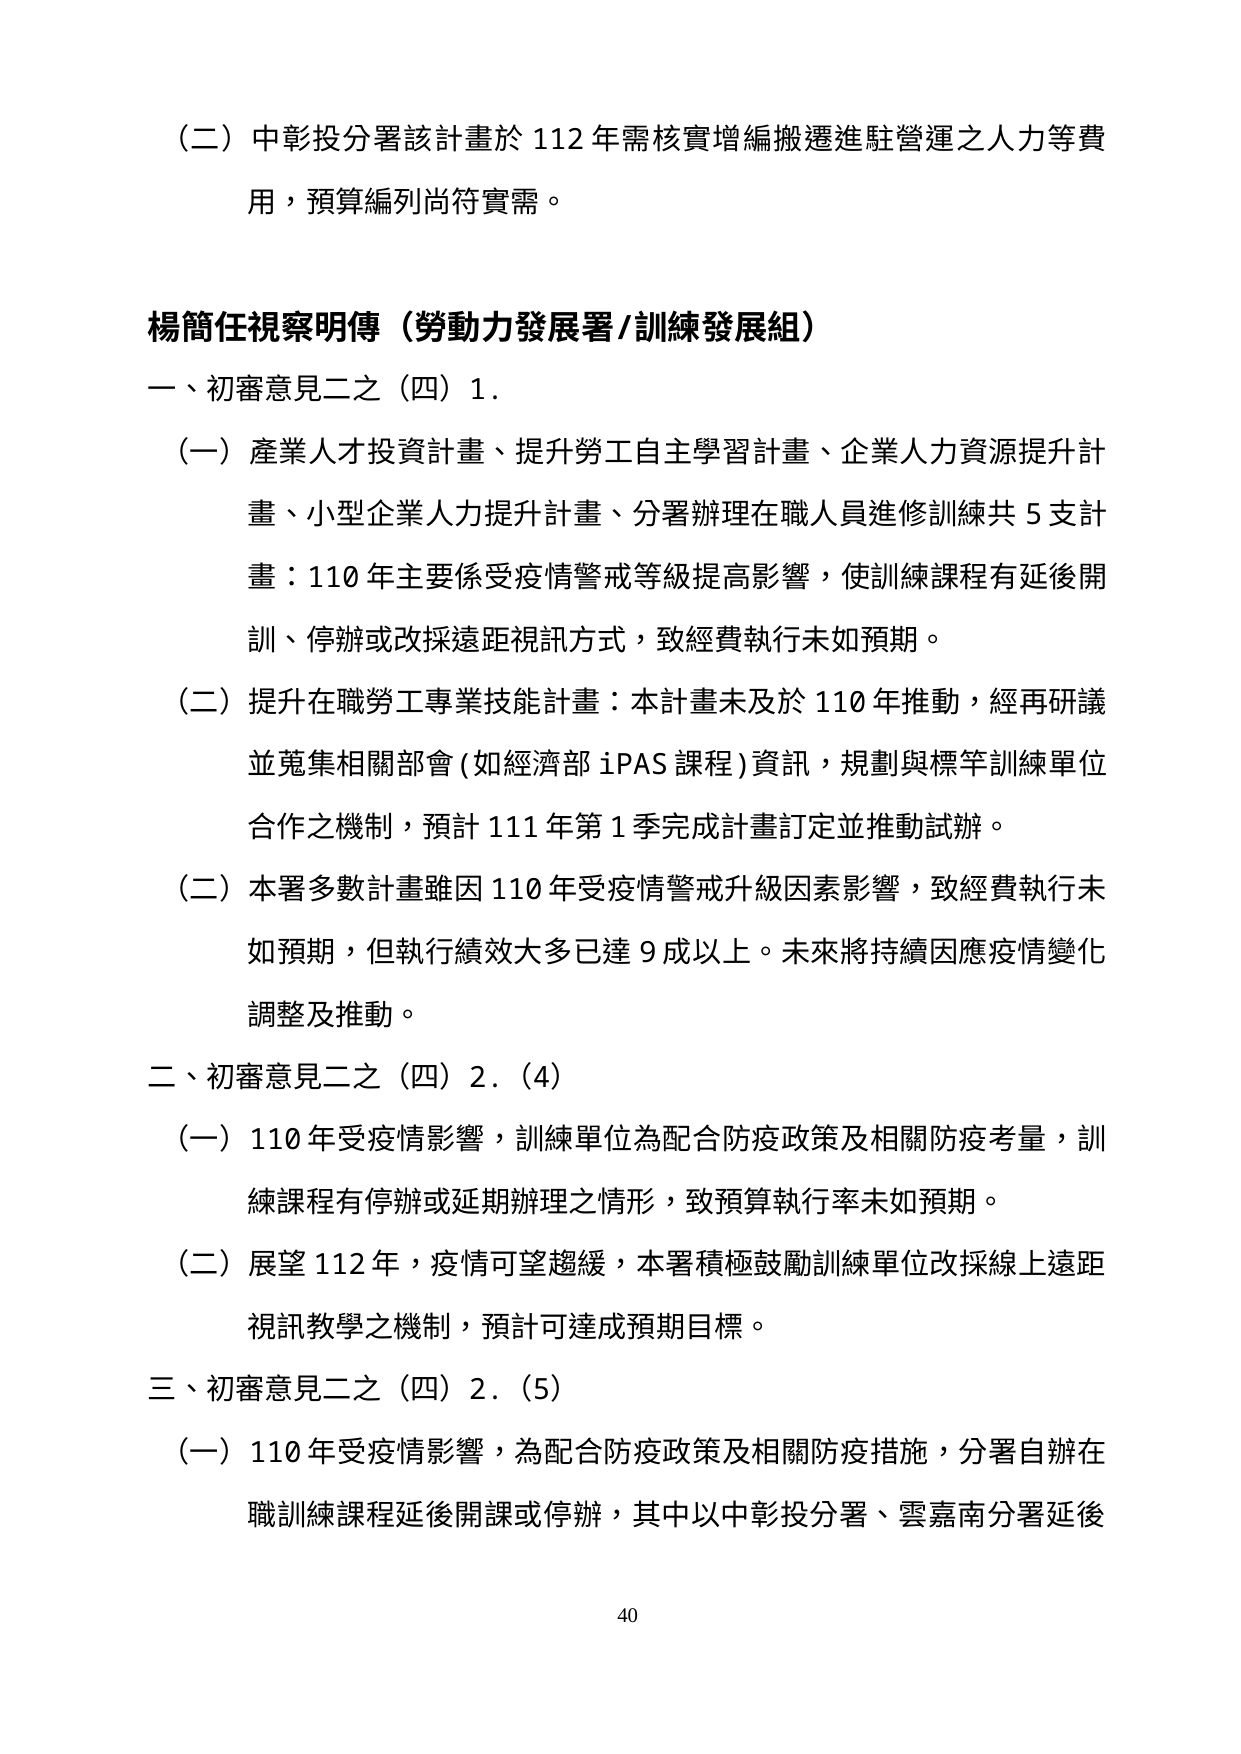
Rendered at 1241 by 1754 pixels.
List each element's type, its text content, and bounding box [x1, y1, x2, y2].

text （一）110年受疫情影響，訓練單位為配合防疫政策及相關防疫考量，訓練課程有停辦或延期辦理之情形，致預算執行率未如預期。 [160, 1096, 1107, 1221]
text 一、初審意見二之（四）1. [148, 346, 1107, 408]
text （二）中彰投分署該計畫於112年需核實增編搬遷進駐營運之人力等費用，預算編列尚符實需。 [160, 96, 1107, 221]
text （一）產業人才投資計畫、提升勞工自主學習計畫、企業人力資源提升計畫、小型企業人力提升計畫、分署辦理在職人員進修訓練共5支計畫：110年主要係受疫情警戒等級提高影響，使訓練課程有延後開訓、停辦或改採遠距視訊方式，致經費執行未如預期。 [160, 408, 1107, 658]
text 二、初審意見二之（四）2.（4） [148, 1033, 1107, 1096]
text （一）110年受疫情影響，為配合防疫政策及相關防疫措施，分署自辦在職訓練課程延後開課或停辦，其中以中彰投分署、雲嘉南分署延後 [160, 1408, 1107, 1533]
text 楊簡任視察明傳（勞動力發展署/訓練發展組） [148, 283, 1107, 346]
text （二）展望112年，疫情可望趨緩，本署積極鼓勵訓練單位改採線上遠距視訊教學之機制，預計可達成預期目標。 [160, 1221, 1107, 1346]
text （二）本署多數計畫雖因110年受疫情警戒升級因素影響，致經費執行未如預期，但執行績效大多已達9成以上。未來將持續因應疫情變化調整及推動。 [160, 846, 1107, 1033]
text （二）提升在職勞工專業技能計畫：本計畫未及於110年推動，經再研議並蒐集相關部會(如經濟部iPAS課程)資訊，規劃與標竿訓練單位合作之機制，預計111年第1季完成計畫訂定並推動試辦。 [160, 658, 1107, 846]
text 三、初審意見二之（四）2.（5） [148, 1346, 1107, 1408]
